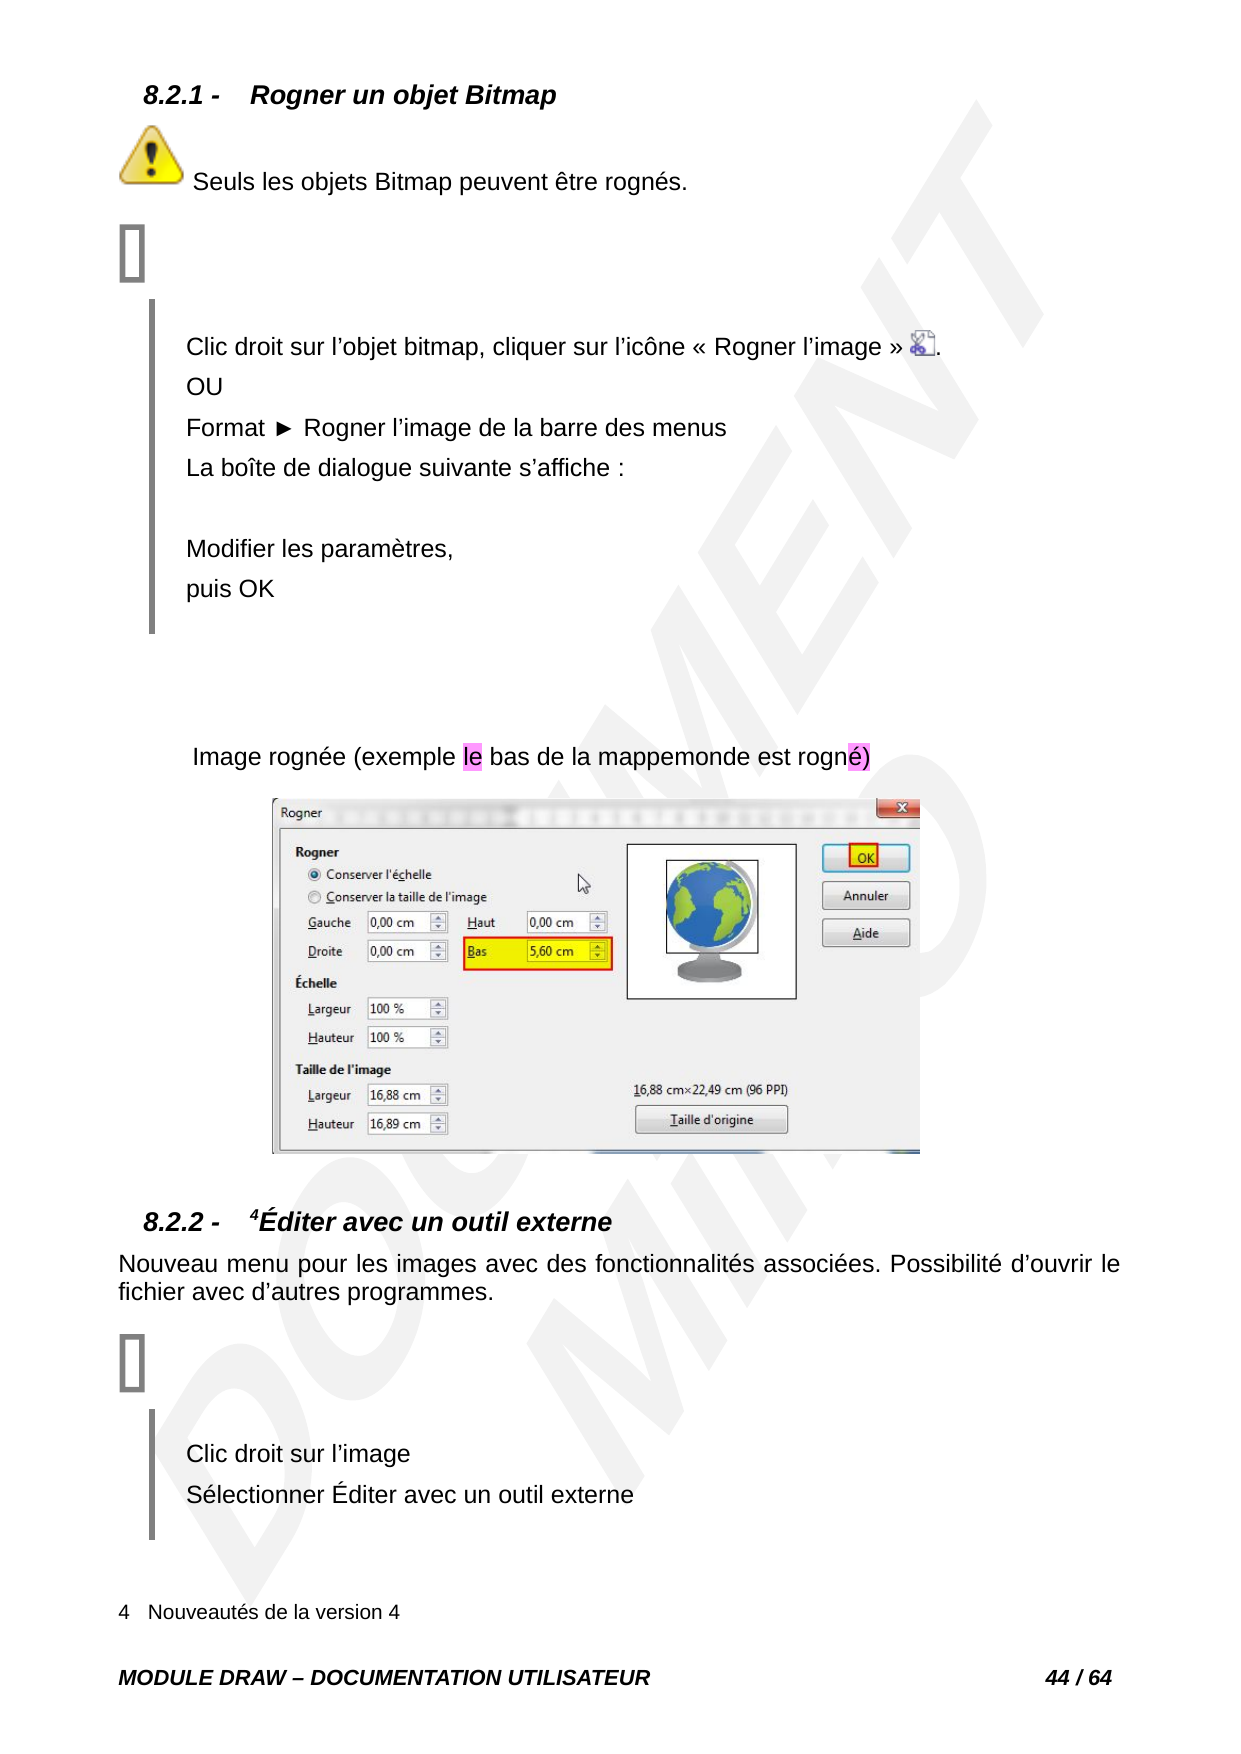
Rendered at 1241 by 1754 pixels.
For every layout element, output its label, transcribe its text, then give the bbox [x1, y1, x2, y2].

picture [118, 122, 186, 191]
picture [272, 798, 920, 1154]
text Clic droit sur l’objet bitmap, cliquer sur l’icône « Rogner l’image » . [155, 299, 1122, 342]
text 8 [118, 1333, 1122, 1409]
picture [910, 330, 936, 356]
text puis OK [155, 544, 1122, 634]
text Sélectionner Éditer avec un outil externe [155, 1449, 1122, 1540]
text 8 [118, 223, 1122, 299]
text Modifier les paramètres, [155, 503, 1122, 544]
text Format ► Rogner l’image de la barre des menus [155, 382, 1122, 423]
subtitle Rogner un objet Bitmap [143, 80, 1122, 110]
text Nouveau menu pour les images avec des fonctionnalités associées. Possibilité d’ouvrir le fichier avec d’autres programmes. [118, 1249, 1122, 1305]
text Image rognée (exemple le bas de la mappemonde est rogné) [118, 740, 1122, 772]
text Nouveautés de la version 4 [118, 1601, 1122, 1624]
subtitle Éditer avec un outil externe [143, 1207, 1122, 1237]
text Clic droit sur l’image [155, 1409, 1122, 1449]
text OU [155, 342, 1122, 382]
text La boîte de dialogue suivante s’affiche : [155, 423, 1122, 482]
text Seuls les objets Bitmap peuvent être rognés. [118, 123, 1122, 195]
